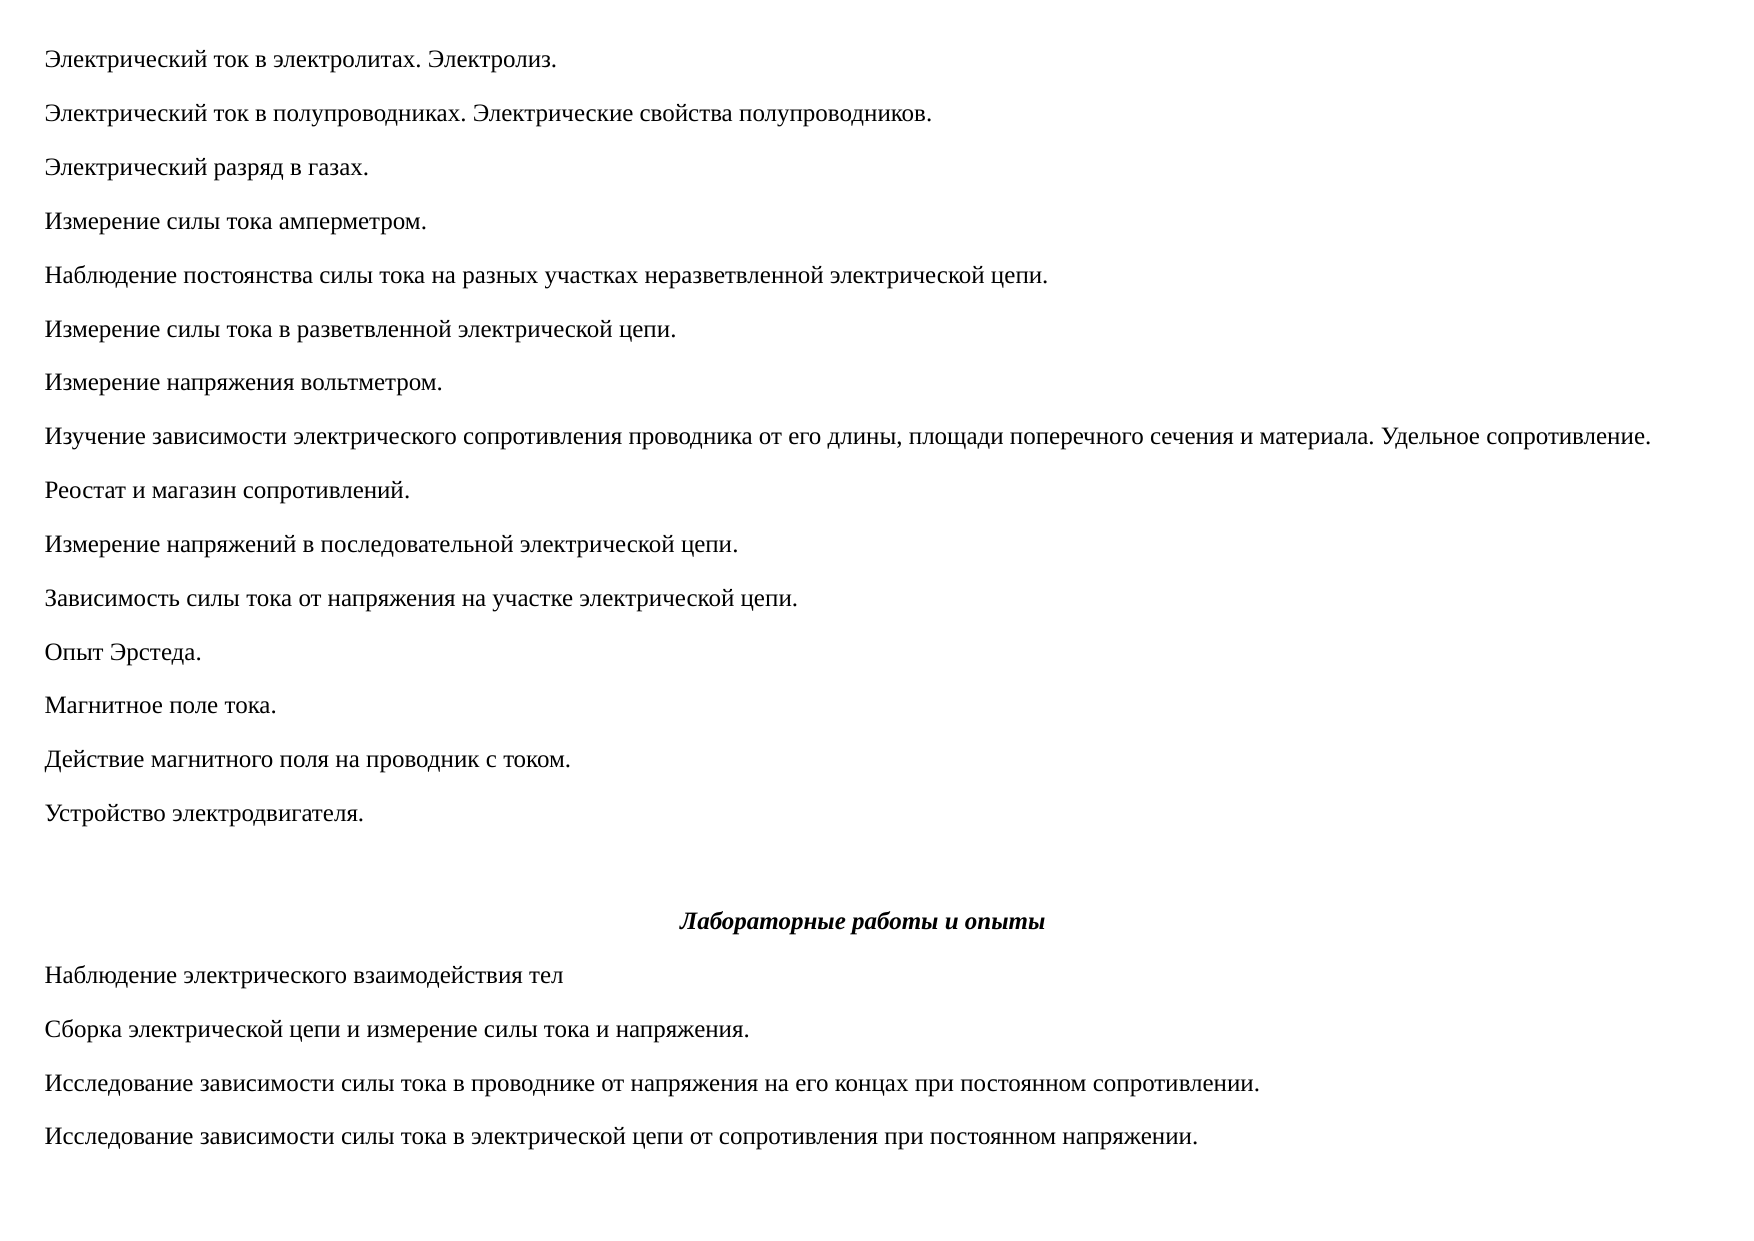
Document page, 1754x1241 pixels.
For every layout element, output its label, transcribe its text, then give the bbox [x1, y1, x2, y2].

text Сборка электрической цепи и измерение силы тока и напряжения. [44, 1014, 1683, 1042]
text Электрический ток в электролитах. Электролиз. [44, 44, 1683, 73]
text Лабораторные работы и опыты [44, 906, 1683, 935]
text Исследование зависимости силы тока в проводнике от напряжения на его концах при постоянном сопротивлении. [44, 1068, 1683, 1096]
text Устройство электродвигателя. [44, 798, 1683, 827]
text Измерение напряжений в последовательной электрической цепи. [44, 529, 1683, 558]
text Наблюдение постоянства силы тока на разных участках неразветвленной электрической цепи. [44, 260, 1683, 288]
text Действие магнитного поля на проводник с током. [44, 744, 1683, 773]
text Изучение зависимости электрического сопротивления проводника от его длины, площади поперечного сечения и материала. Удельное сопротивление. [44, 421, 1683, 450]
text Магнитное поле тока. [44, 691, 1683, 719]
text Реостат и магазин сопротивлений. [44, 475, 1683, 504]
text Измерение напряжения вольтметром. [44, 367, 1683, 396]
text Наблюдение электрического взаимодействия тел [44, 960, 1683, 989]
text Опыт Эрстеда. [44, 637, 1683, 666]
text Зависимость силы тока от напряжения на участке электрической цепи. [44, 583, 1683, 612]
text Измерение силы тока амперметром. [44, 206, 1683, 235]
text Электрический разряд в газах. [44, 152, 1683, 181]
text Электрический ток в полупроводниках. Электрические свойства полупроводников. [44, 98, 1683, 127]
text Измерение силы тока в разветвленной электрической цепи. [44, 314, 1683, 342]
text Исследование зависимости силы тока в электрической цепи от сопротивления при постоянном напряжении. [44, 1121, 1683, 1150]
